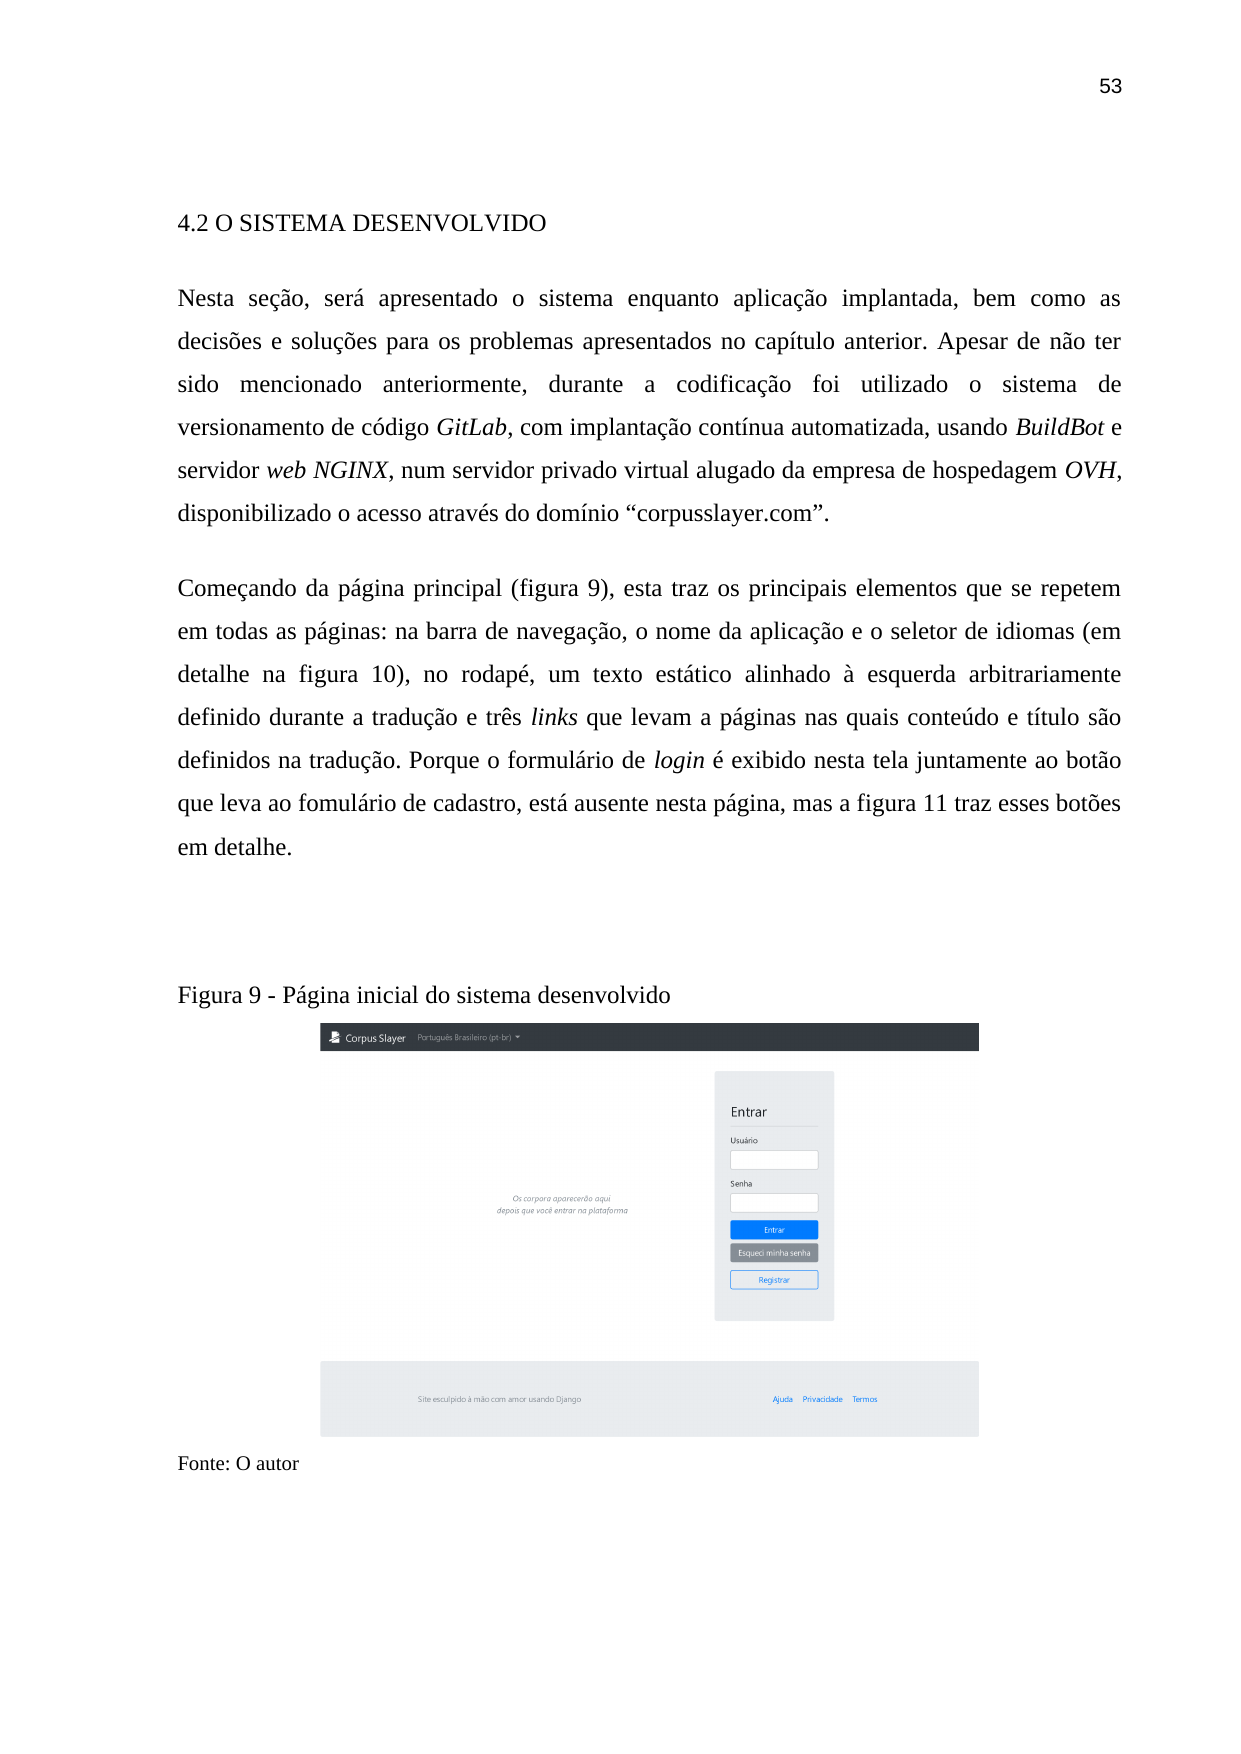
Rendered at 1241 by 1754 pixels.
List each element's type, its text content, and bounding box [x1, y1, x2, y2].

subtitle 4.2 O sistema desenvolvido [177, 208, 1122, 237]
text Começando da página principal (figura 9), esta traz os principais elementos que se repetem em todas as páginas: na barra de navegação, o nome da aplicação e o seletor de idiomas (em detalhe na figura 10), no rodapé, um texto estático alinhado à esquerda arbitrariamente definido durante a tradução e três links que levam a páginas nas quais conteúdo e título são definidos na tradução. Porque o formulário de login é exibido nesta tela juntamente ao botão que leva ao fomulário de cadastro, está ausente nesta página, mas a figura 11 traz esses botões em detalhe. [177, 573, 1122, 860]
text Nesta seção, será apresentado o sistema enquanto aplicação implantada, bem como as decisões e soluções para os problemas apresentados no capítulo anterior. Apesar de não ter sido mencionado anteriormente, durante a codificação foi utilizado o sistema de versionamento de código GitLab, com implantação contínua automatizada, usando BuildBot e servidor web NGINX, num servidor privado virtual alugado da empresa de hospedagem OVH, disponibilizado o acesso através do domínio “corpusslayer.com”. [177, 283, 1122, 527]
text Figura 9 - Página inicial do sistema desenvolvido [177, 980, 1122, 1009]
picture [320, 1023, 979, 1437]
text Fonte: O autor [177, 1451, 1122, 1475]
